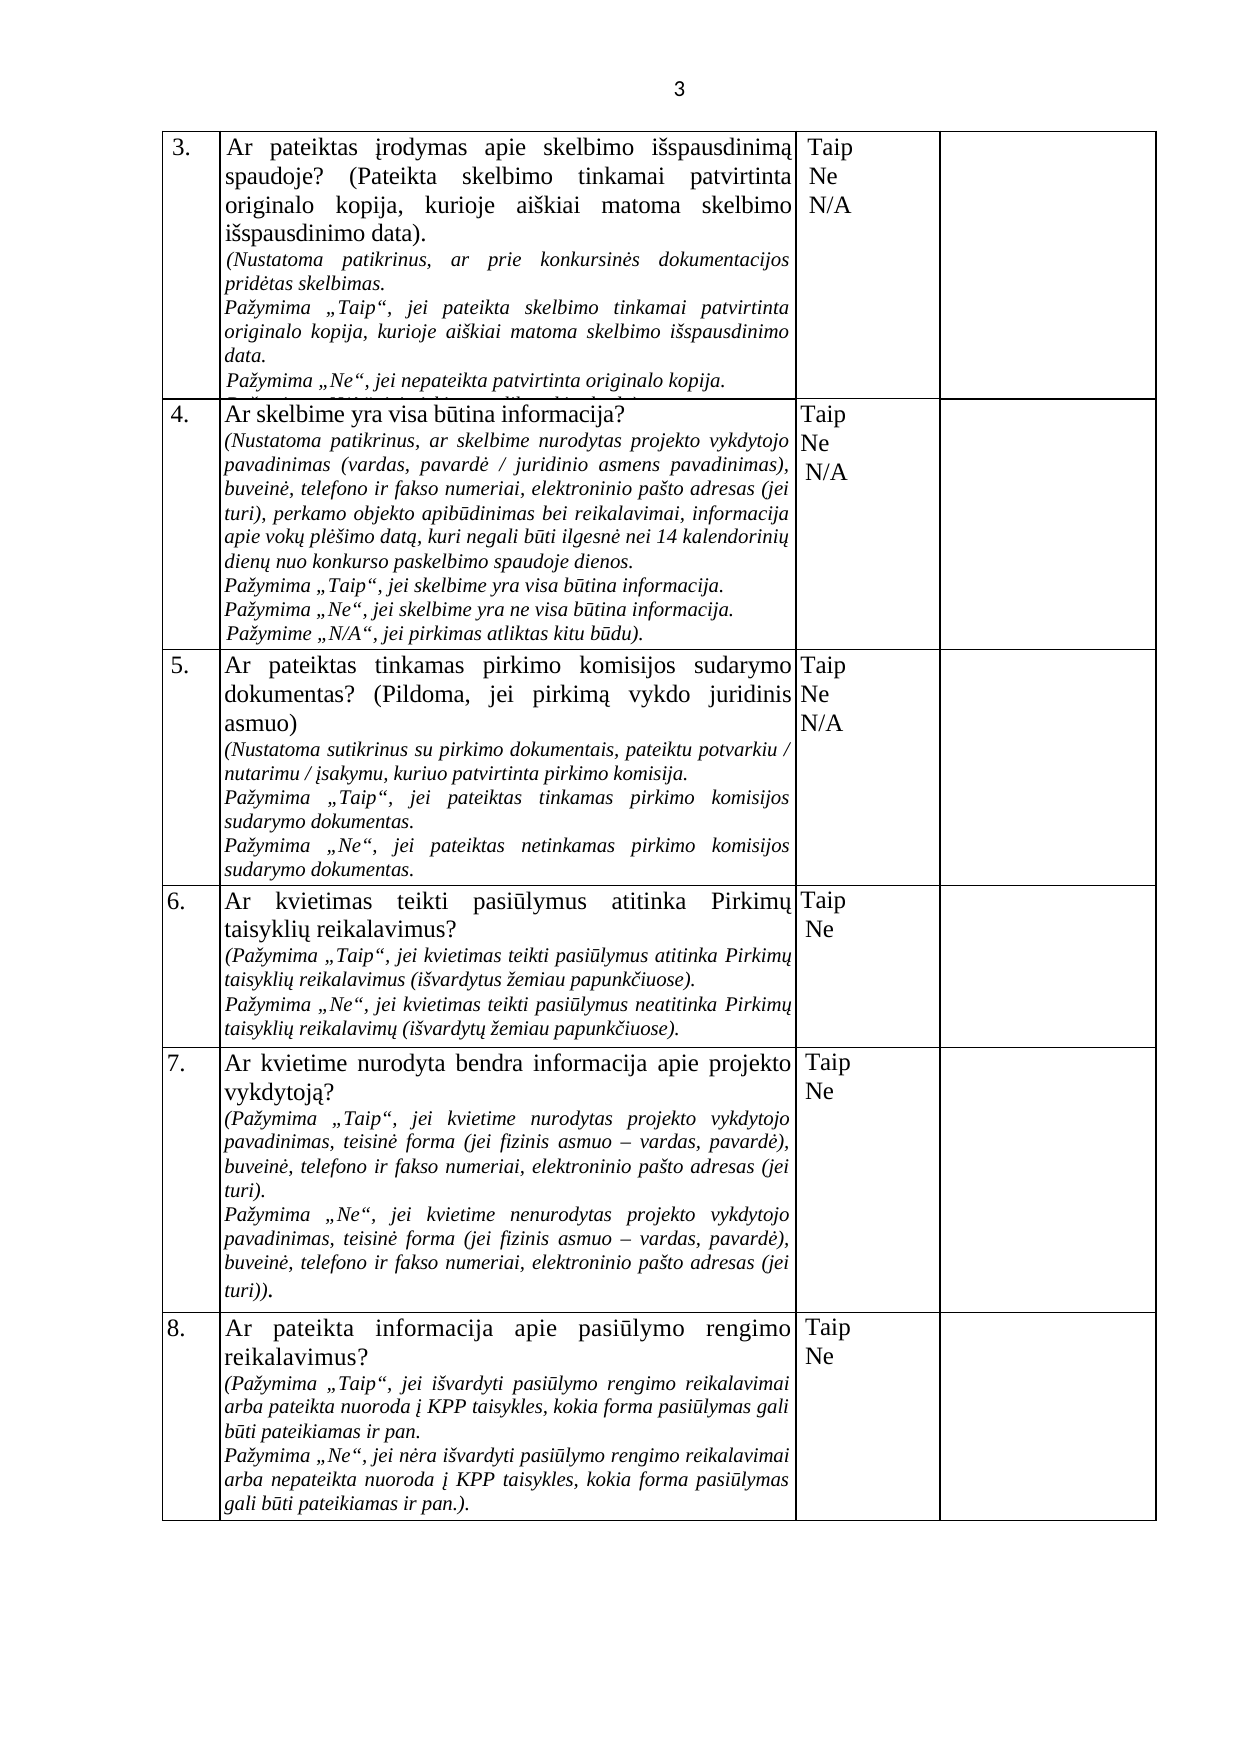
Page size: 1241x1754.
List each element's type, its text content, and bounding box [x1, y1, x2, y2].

table_cell Ar pateiktas įrodymas apie skelbimo išspausdinimą spaudoje? (Pateikta skelbimo tinkamai patvirtinta originalo kopija, kurioje aiškiai matoma skelbimo išspausdinimo data). (Nustatoma patikrinus, ar prie konkursinės dokumentacijos pridėtas skelbimas. Pažymima „Taip“, jei pateikta skelbimo tinkamai patvirtinta originalo kopija, kurioje aiškiai matoma skelbimo išspausdinimo data. Pažymima „Ne“, jei nepateikta patvirtinta originalo kopija. Pažymime „N/A“, jei pirkimas atliktas kitu būdu). [221, 132, 795, 398]
table_cell Taip  Ne  N/A  [797, 399, 939, 649]
table_cell [941, 886, 1155, 1047]
table_cell [1157, 1047, 1166, 1312]
table_cell [1157, 1312, 1166, 1519]
table_cell [1157, 398, 1166, 649]
table_cell [941, 1048, 1155, 1312]
table_cell 6. [163, 886, 219, 1047]
table_cell Taip  Ne  [797, 1313, 939, 1519]
table_cell [1157, 649, 1166, 885]
table_cell Ar skelbime yra visa būtina informacija? (Nustatoma patikrinus, ar skelbime nurodytas projekto vykdytojo pavadinimas (vardas, pavardė / juridinio asmens pavadinimas), buveinė, telefono ir fakso numeriai, elektroninio pašto adresas (jei turi), perkamo objekto apibūdinimas bei reikalavimai, informacija apie vokų plėšimo datą, kuri negali būti ilgesnė nei 14 kalendorinių dienų nuo konkurso paskelbimo spaudoje dienos. Pažymima „Taip“, jei skelbime yra visa būtina informacija. Pažymima „Ne“, jei skelbime yra ne visa būtina informacija. Pažymime „N/A“, jei pirkimas atliktas kitu būdu). [221, 400, 795, 649]
table_cell [941, 400, 1155, 649]
table_cell Ar pateikta informacija apie pasiūlymo rengimo reikalavimus? (Pažymima „Taip“, jei išvardyti pasiūlymo rengimo reikalavimai arba pateikta nuoroda į KPP taisykles, kokia forma pasiūlymas gali būti pateikiamas ir pan. Pažymima „Ne“, jei nėra išvardyti pasiūlymo rengimo reikalavimai arba nepateikta nuoroda į KPP taisykles, kokia forma pasiūlymas gali būti pateikiamas ir pan.). [221, 1313, 795, 1519]
table_cell [941, 1313, 1155, 1519]
table_cell 3. [163, 132, 219, 398]
table_cell [1157, 885, 1166, 1047]
table_cell [1157, 131, 1166, 398]
table_cell Taip  Ne  [797, 886, 939, 1047]
table_cell Ar kvietime nurodyta bendra informacija apie projekto vykdytoją? (Pažymima „Taip“, jei kvietime nurodytas projekto vykdytojo pavadinimas, teisinė forma (jei fizinis asmuo – vardas, pavardė), buveinė, telefono ir fakso numeriai, elektroninio pašto adresas (jei turi). Pažymima „Ne“, jei kvietime nenurodytas projekto vykdytojo pavadinimas, teisinė forma (jei fizinis asmuo – vardas, pavardė), buveinė, telefono ir fakso numeriai, elektroninio pašto adresas (jei turi)). [221, 1048, 795, 1312]
table_cell Ar kvietimas teikti pasiūlymus atitinka Pirkimų taisyklių reikalavimus? (Pažymima „Taip“, jei kvietimas teikti pasiūlymus atitinka Pirkimų taisyklių reikalavimus (išvardytus žemiau papunkčiuose). Pažymima „Ne“, jei kvietimas teikti pasiūlymus neatitinka Pirkimų taisyklių reikalavimų (išvardytų žemiau papunkčiuose). [221, 886, 795, 1047]
table_cell 7. [163, 1048, 219, 1312]
table_cell [941, 650, 1155, 885]
table_cell Taip  Ne  N/A  [797, 132, 939, 398]
table_cell Ar pateiktas tinkamas pirkimo komisijos sudarymo dokumentas? (Pildoma, jei pirkimą vykdo juridinis asmuo) (Nustatoma sutikrinus su pirkimo dokumentais, pateiktu potvarkiu / nutarimu / įsakymu, kuriuo patvirtinta pirkimo komisija. Pažymima „Taip“, jei pateiktas tinkamas pirkimo komisijos sudarymo dokumentas. Pažymima „Ne“, jei pateiktas netinkamas pirkimo komisijos sudarymo dokumentas. Pažymima „N/a“, jei pirkimus vykdo fizinis asmuo). [221, 650, 795, 885]
table_cell 8. [163, 1313, 219, 1519]
table_cell 5. [163, 650, 219, 885]
table_cell Taip  Ne  [797, 1048, 939, 1312]
table_cell [941, 132, 1155, 398]
table_cell 4. [163, 400, 219, 649]
table_cell Taip  Ne  N/A  [797, 650, 939, 885]
